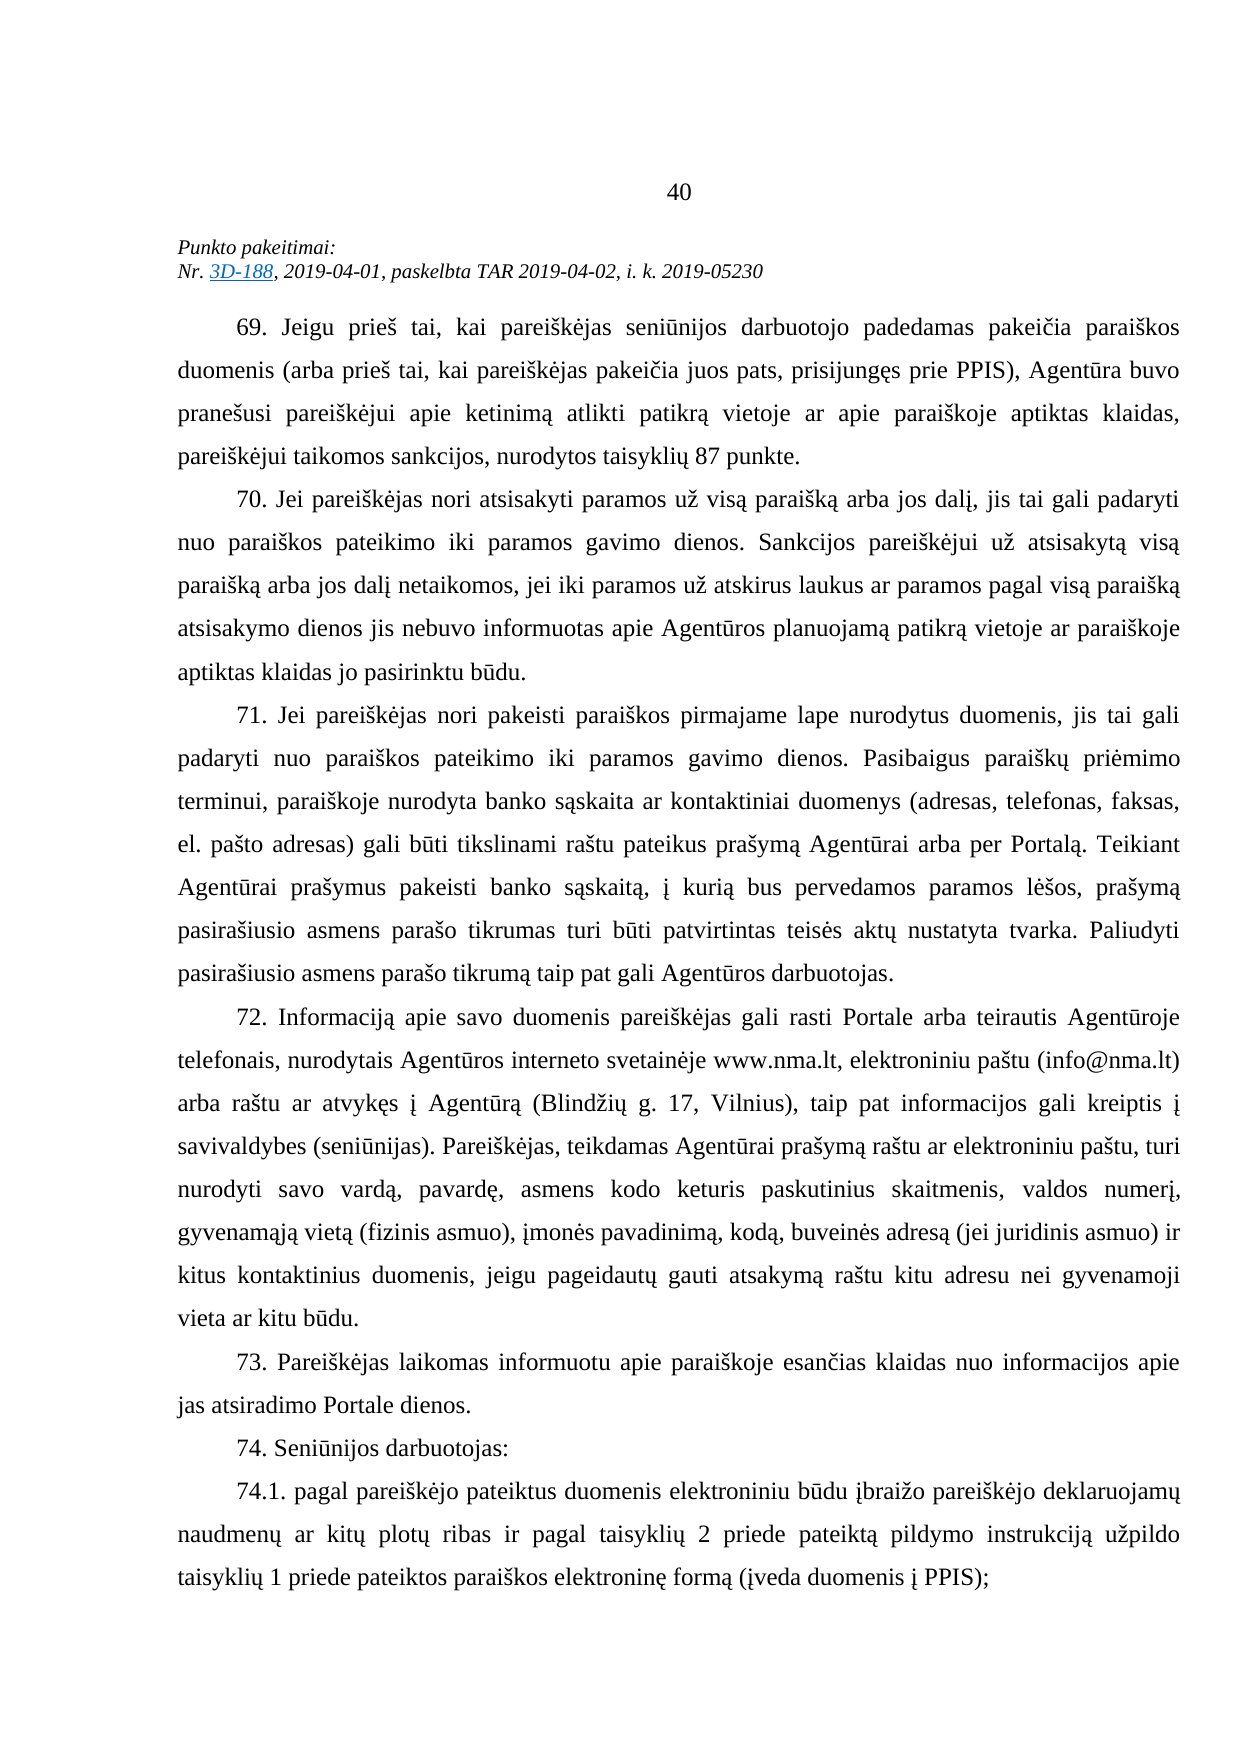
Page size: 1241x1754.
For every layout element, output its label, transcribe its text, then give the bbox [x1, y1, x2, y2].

text 74. Seniūnijos darbuotojas: [177, 1433, 1181, 1462]
text 71. Jei pareiškėjas nori pakeisti paraiškos pirmajame lape nurodytus duomenis, jis tai gali padaryti nuo paraiškos pateikimo iki paramos gavimo dienos. Pasibaigus paraiškų priėmimo terminui, paraiškoje nurodyta banko sąskaita ar kontaktiniai duomenys (adresas, telefonas, faksas, el. pašto adresas) gali būti tikslinami raštu pateikus prašymą Agentūrai arba per Portalą. Teikiant Agentūrai prašymus pakeisti banko sąskaitą, į kurią bus pervedamos paramos lėšos, prašymą pasirašiusio asmens parašo tikrumas turi būti patvirtintas teisės aktų nustatyta tvarka. Paliudyti pasirašiusio asmens parašo tikrumą taip pat gali Agentūros darbuotojas. [177, 700, 1181, 987]
text 74.1. pagal pareiškėjo pateiktus duomenis elektroniniu būdu įbraižo pareiškėjo deklaruojamų naudmenų ar kitų plotų ribas ir pagal taisyklių 2 priede pateiktą pildymo instrukciją užpildo taisyklių 1 priede pateiktos paraiškos elektroninę formą (įveda duomenis į PPIS); [177, 1476, 1181, 1591]
text 72. Informaciją apie savo duomenis pareiškėjas gali rasti Portale arba teirautis Agentūroje telefonais, nurodytais Agentūros interneto svetainėje www.nma.lt, elektroniniu paštu (info@nma.lt) arba raštu ar atvykęs į Agentūrą (Blindžių g. 17, Vilnius), taip pat informacijos gali kreiptis į savivaldybes (seniūnijas). Pareiškėjas, teikdamas Agentūrai prašymą raštu ar elektroniniu paštu, turi nurodyti savo vardą, pavardę, asmens kodo keturis paskutinius skaitmenis, valdos numerį, gyvenamąją vietą (fizinis asmuo), įmonės pavadinimą, kodą, buveinės adresą (jei juridinis asmuo) ir kitus kontaktinius duomenis, jeigu pageidautų gauti atsakymą raštu kitu adresu nei gyvenamoji vieta ar kitu būdu. [177, 1002, 1181, 1332]
text Punkto pakeitimai: [177, 235, 1181, 259]
text 73. Pareiškėjas laikomas informuotu apie paraiškoje esančias klaidas nuo informacijos apie jas atsiradimo Portale dienos. [177, 1347, 1181, 1418]
text 70. Jei pareiškėjas nori atsisakyti paramos už visą paraišką arba jos dalį, jis tai gali padaryti nuo paraiškos pateikimo iki paramos gavimo dienos. Sankcijos pareiškėjui už atsisakytą visą paraišką arba jos dalį netaikomos, jei iki paramos už atskirus laukus ar paramos pagal visą paraišką atsisakymo dienos jis nebuvo informuotas apie Agentūros planuojamą patikrą vietoje ar paraiškoje aptiktas klaidas jo pasirinktu būdu. [177, 484, 1181, 685]
text 69. Jeigu prieš tai, kai pareiškėjas seniūnijos darbuotojo padedamas pakeičia paraiškos duomenis (arba prieš tai, kai pareiškėjas pakeičia juos pats, prisijungęs prie PPIS), Agentūra buvo pranešusi pareiškėjui apie ketinimą atlikti patikrą vietoje ar apie paraiškoje aptiktas klaidas, pareiškėjui taikomos sankcijos, nurodytos taisyklių 87 punkte. [177, 312, 1181, 470]
text Nr. 3D-188, 2019-04-01, paskelbta TAR 2019-04-02, i. k. 2019-05230 [177, 259, 1181, 283]
